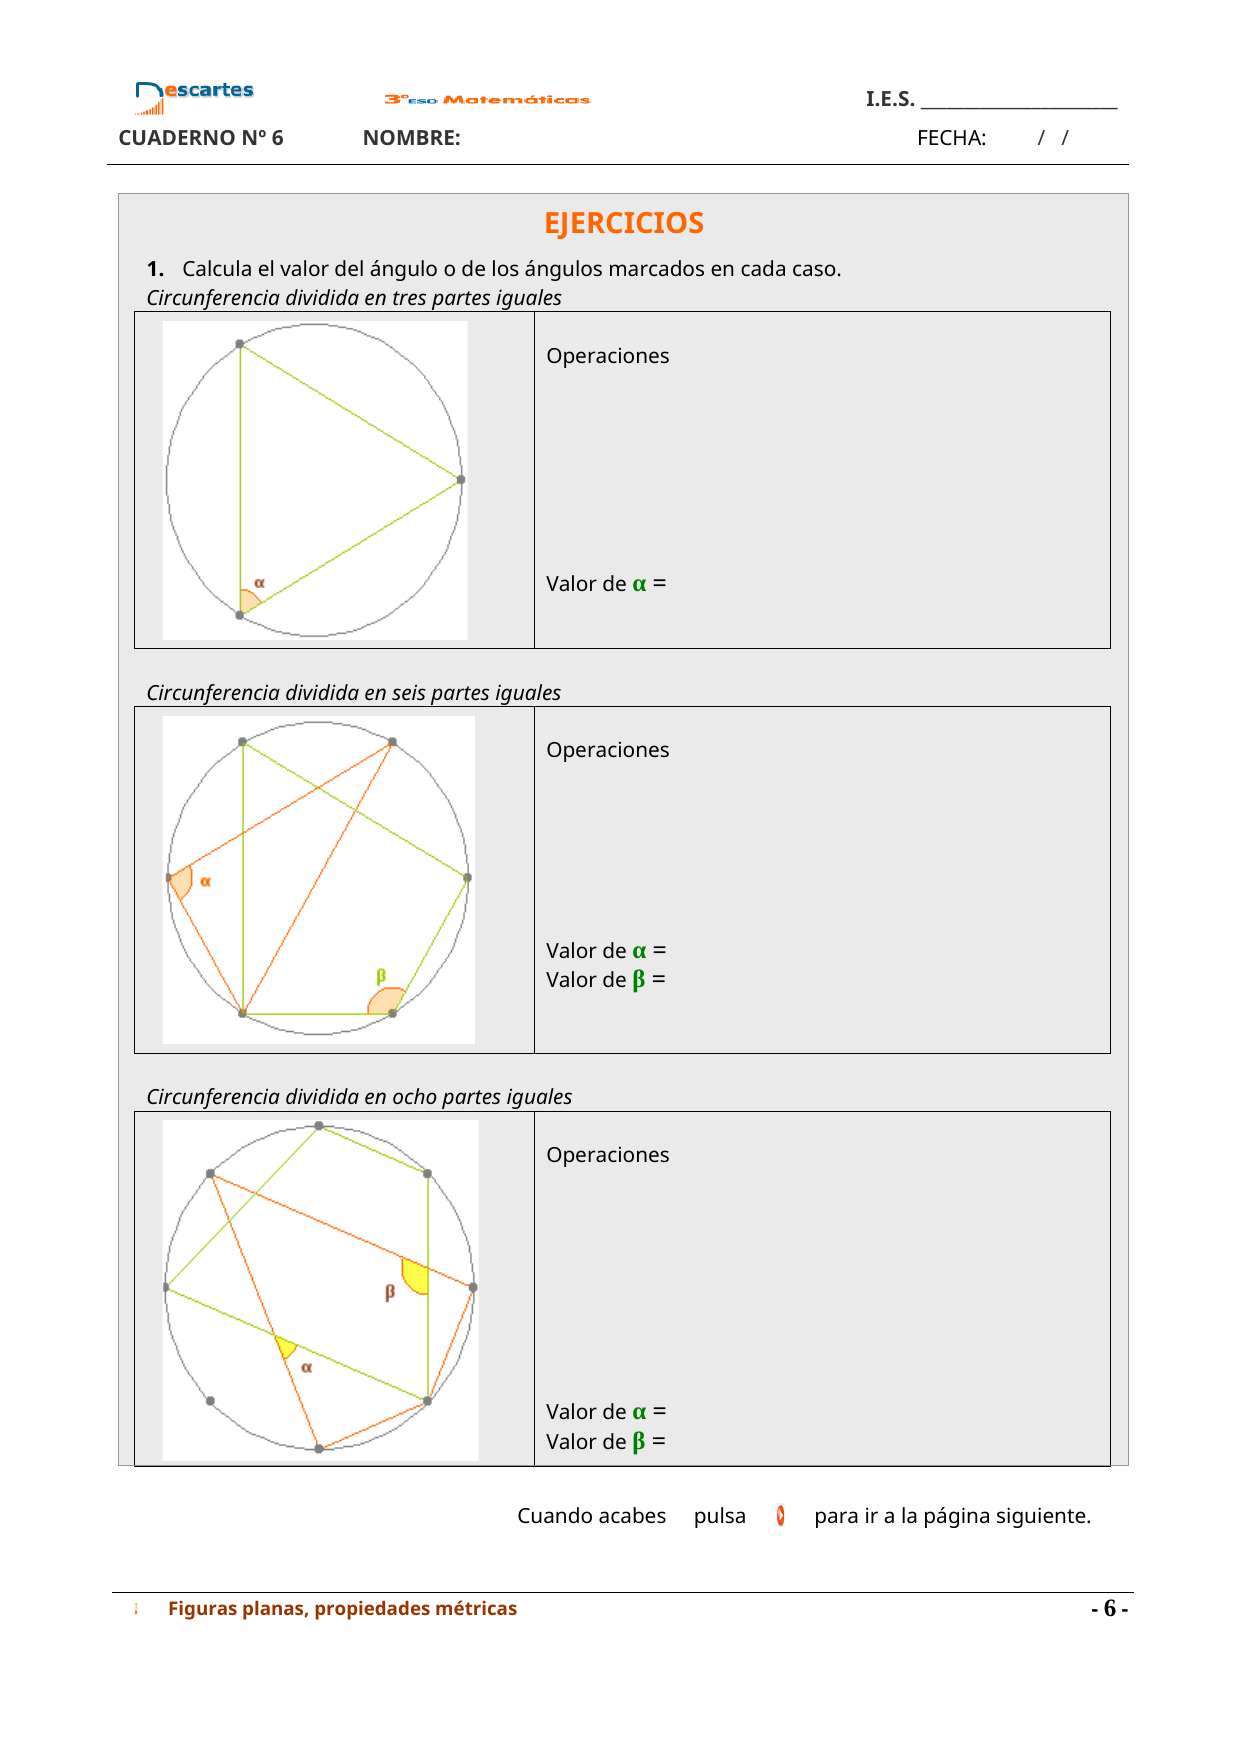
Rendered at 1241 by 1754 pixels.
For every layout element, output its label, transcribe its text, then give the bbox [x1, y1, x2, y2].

text 1. Calcula el valor del ángulo o de los ángulos marcados en cada caso. [146, 254, 1113, 283]
table_cell [135, 312, 534, 648]
table_cell [135, 1112, 534, 1465]
picture [134, 82, 257, 115]
table_header Circunferencia dividida en tres partes iguales [135, 283, 1110, 311]
table_cell Operaciones Valor de α = [535, 312, 1110, 648]
table_header pulsa [678, 1495, 752, 1536]
table_header Circunferencia dividida en seis partes iguales [135, 678, 1110, 706]
table_cell Operaciones Valor de α = Valor de β = [535, 1112, 1110, 1465]
table_header para ir a la página siguiente. [808, 1495, 1139, 1536]
picture [776, 1503, 785, 1527]
table_header Circunferencia dividida en ocho partes iguales [135, 1083, 1110, 1111]
table_header [752, 1495, 808, 1536]
table_header Cuando acabes [112, 1495, 678, 1536]
picture [134, 1602, 138, 1614]
text EJERCICIOS [135, 202, 1113, 242]
table_cell [135, 707, 534, 1053]
table_cell Operaciones Valor de α = Valor de β = [535, 707, 1110, 1053]
